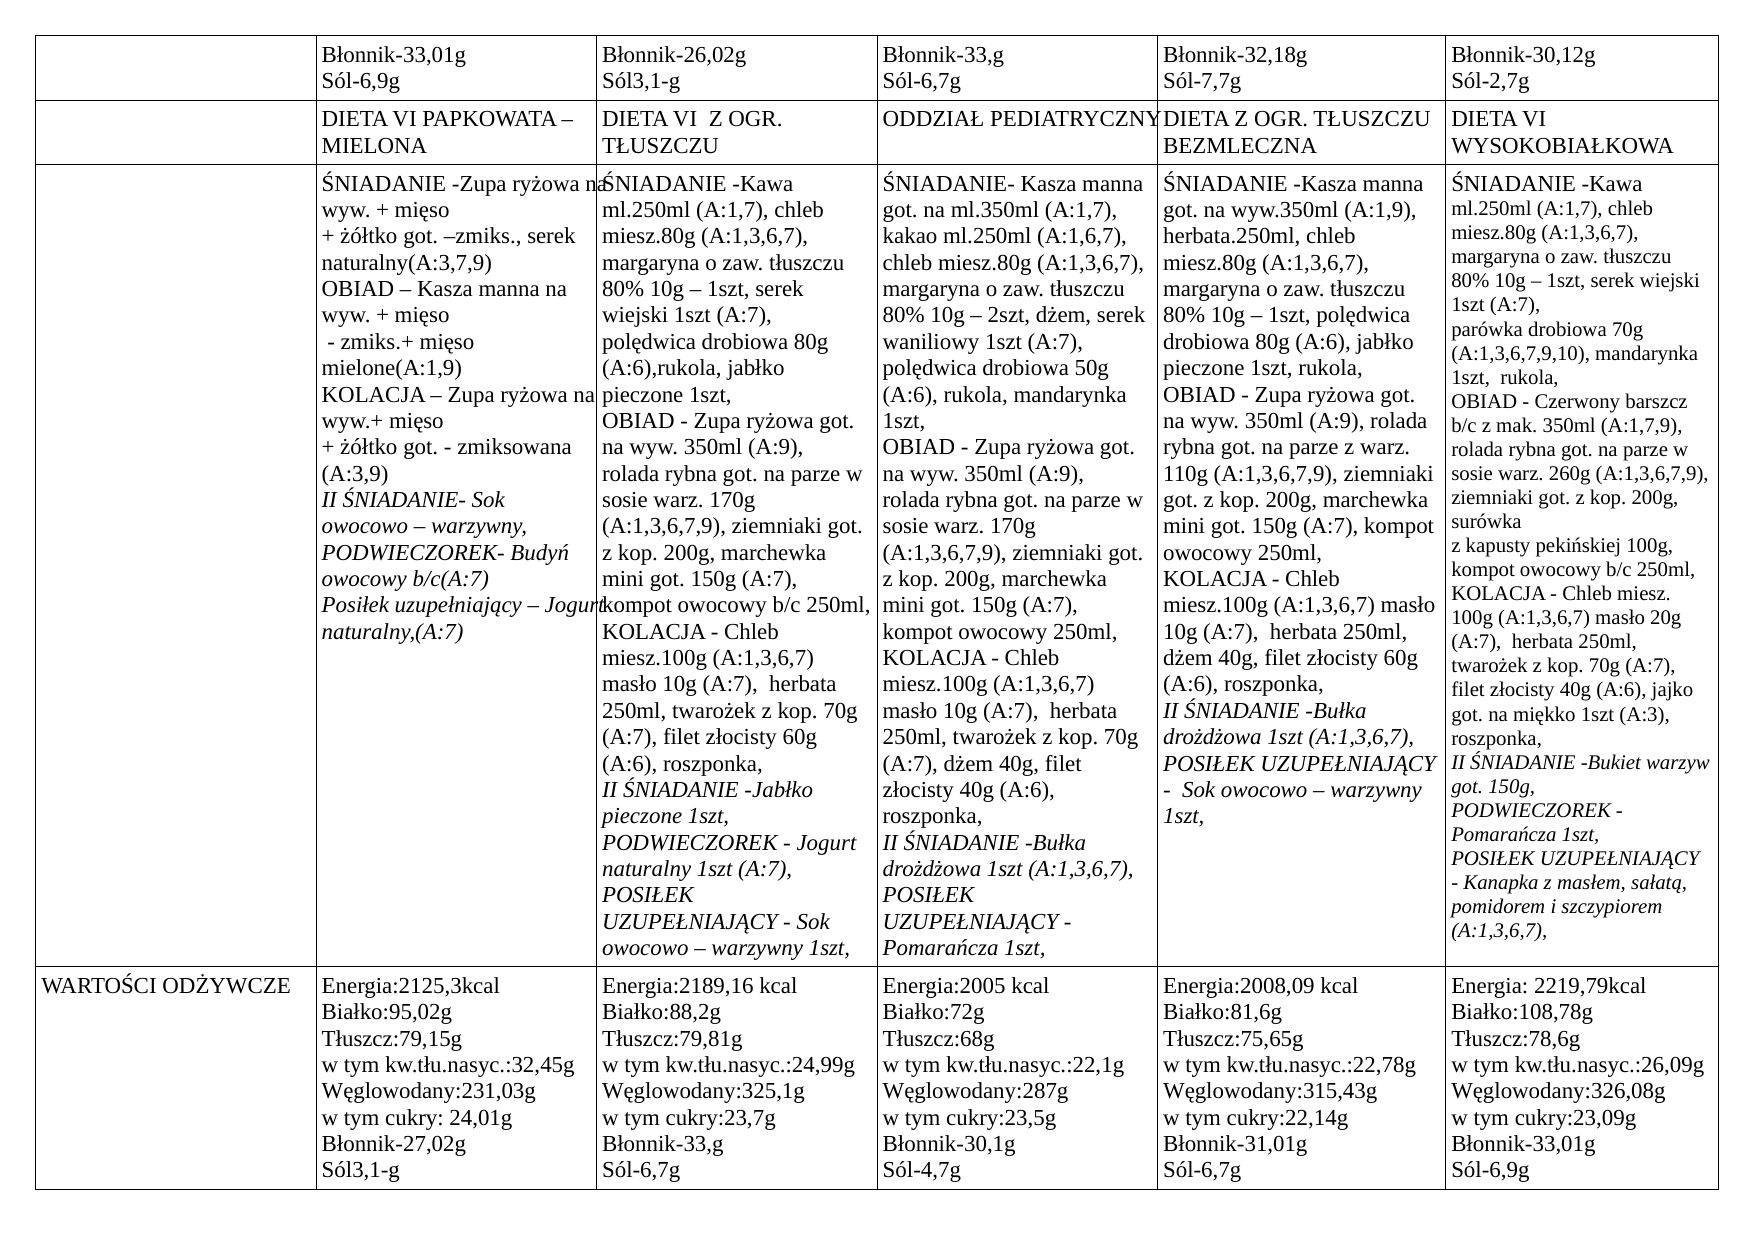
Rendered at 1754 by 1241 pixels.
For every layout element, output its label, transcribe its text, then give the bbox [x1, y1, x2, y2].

table_cell ŚNIADANIE- Kasza manna got. na ml.350ml (A:1,7), kakao ml.250ml (A:1,6,7), chleb miesz.80g (A:1,3,6,7), margaryna o zaw. tłuszczu 80% 10g – 2szt, dżem, serek waniliowy 1szt (A:7), polędwica drobiowa 50g (A:6), rukola, mandarynka 1szt, OBIAD - Zupa ryżowa got. na wyw. 350ml (A:9), rolada rybna got. na parze w sosie warz. 170g (A:1,3,6,7,9), ziemniaki got. z kop. 200g, marchewka mini got. 150g (A:7), kompot owocowy 250ml, KOLACJA - Chleb miesz.100g (A:1,3,6,7) masło 10g (A:7), herbata 250ml, twarożek z kop. 70g (A:7), dżem 40g, filet złocisty 40g (A:6), roszponka, II ŚNIADANIE -Bułka drożdżowa 1szt (A:1,3,6,7), POSIŁEK UZUPEŁNIAJĄCY - Pomarańcza 1szt, [878, 165, 1157, 966]
table_cell Energia:2189,16 kcal Białko:88,2g Tłuszcz:79,81g w tym kw.tłu.nasyc.:24,99g Węglowodany:325,1g w tym cukry:23,7g Błonnik-33,g Sól-6,7g [597, 967, 877, 1188]
table_cell Energia:2005 kcal Białko:72g Tłuszcz:68g w tym kw.tłu.nasyc.:22,1g Węglowodany:287g w tym cukry:23,5g Błonnik-30,1g Sól-4,7g [878, 967, 1157, 1188]
table_cell Błonnik-33,01g Sól-6,9g [317, 36, 596, 100]
table_cell Błonnik-26,02g Sól3,1-g [597, 36, 877, 100]
table_cell DIETA VI WYSOKOBIAŁKOWA [1446, 101, 1718, 164]
table_cell ODDZIAŁ PEDIATRYCZNY [878, 101, 1157, 164]
table_cell Błonnik-32,18g Sól-7,7g [1158, 36, 1445, 100]
table_cell Energia:2125,3kcal Białko:95,02g Tłuszcz:79,15g w tym kw.tłu.nasyc.:32,45g Węglowodany:231,03g w tym cukry: 24,01g Błonnik-27,02g Sól3,1-g [317, 967, 596, 1188]
table_cell DIETA VI PAPKOWATA – MIELONA [317, 101, 596, 164]
table_cell ŚNIADANIE -Kawa ml.250ml (A:1,7), chleb miesz.80g (A:1,3,6,7), margaryna o zaw. tłuszczu 80% 10g – 1szt, serek wiejski 1szt (A:7), parówka drobiowa 70g (A:1,3,6,7,9,10), mandarynka 1szt, rukola, OBIAD - Czerwony barszcz b/c z mak. 350ml (A:1,7,9), rolada rybna got. na parze w sosie warz. 260g (A:1,3,6,7,9), ziemniaki got. z kop. 200g, surówka z kapusty pekińskiej 100g, kompot owocowy b/c 250ml, KOLACJA - Chleb miesz. 100g (A:1,3,6,7) masło 20g (A:7), herbata 250ml, twarożek z kop. 70g (A:7), filet złocisty 40g (A:6), jajko got. na miękko 1szt (A:3), roszponka, II ŚNIADANIE -Bukiet warzyw got. 150g, PODWIECZOREK - Pomarańcza 1szt, POSIŁEK UZUPEŁNIAJĄCY - Kanapka z masłem, sałatą, pomidorem i szczypiorem (A:1,3,6,7), [1446, 165, 1718, 966]
table_cell ŚNIADANIE -Kasza manna got. na wyw.350ml (A:1,9), herbata.250ml, chleb miesz.80g (A:1,3,6,7), margaryna o zaw. tłuszczu 80% 10g – 1szt, polędwica drobiowa 80g (A:6), jabłko pieczone 1szt, rukola, OBIAD - Zupa ryżowa got. na wyw. 350ml (A:9), rolada rybna got. na parze z warz. 110g (A:1,3,6,7,9), ziemniaki got. z kop. 200g, marchewka mini got. 150g (A:7), kompot owocowy 250ml, KOLACJA - Chleb miesz.100g (A:1,3,6,7) masło 10g (A:7), herbata 250ml, dżem 40g, filet złocisty 60g (A:6), roszponka, II ŚNIADANIE -Bułka drożdżowa 1szt (A:1,3,6,7), POSIŁEK UZUPEŁNIAJĄCY - Sok owocowo – warzywny 1szt, [1158, 165, 1445, 966]
table_cell Błonnik-33,g Sól-6,7g [878, 36, 1157, 100]
table_cell Energia: 2219,79kcal Białko:108,78g Tłuszcz:78,6g w tym kw.tłu.nasyc.:26,09g Węglowodany:326,08g w tym cukry:23,09g Błonnik-33,01g Sól-6,9g [1446, 967, 1718, 1188]
table_cell ŚNIADANIE -Kawa ml.250ml (A:1,7), chleb miesz.80g (A:1,3,6,7), margaryna o zaw. tłuszczu 80% 10g – 1szt, serek wiejski 1szt (A:7), polędwica drobiowa 80g (A:6),rukola, jabłko pieczone 1szt, OBIAD - Zupa ryżowa got. na wyw. 350ml (A:9), rolada rybna got. na parze w sosie warz. 170g (A:1,3,6,7,9), ziemniaki got. z kop. 200g, marchewka mini got. 150g (A:7), kompot owocowy b/c 250ml, KOLACJA - Chleb miesz.100g (A:1,3,6,7) masło 10g (A:7), herbata 250ml, twarożek z kop. 70g (A:7), filet złocisty 60g (A:6), roszponka, II ŚNIADANIE -Jabłko pieczone 1szt, PODWIECZOREK - Jogurt naturalny 1szt (A:7), POSIŁEK UZUPEŁNIAJĄCY - Sok owocowo – warzywny 1szt, [597, 165, 877, 966]
table_cell Energia:2008,09 kcal Białko:81,6g Tłuszcz:75,65g w tym kw.tłu.nasyc.:22,78g Węglowodany:315,43g w tym cukry:22,14g Błonnik-31,01g Sól-6,7g [1158, 967, 1445, 1188]
table_cell [36, 165, 316, 966]
table_cell [36, 101, 316, 164]
table_cell ŚNIADANIE -Zupa ryżowa na wyw. + mięso + żółtko got. –zmiks., serek naturalny(A:3,7,9) OBIAD – Kasza manna na wyw. + mięso - zmiks.+ mięso mielone(A:1,9) KOLACJA – Zupa ryżowa na wyw.+ mięso + żółtko got. - zmiksowana (A:3,9) II ŚNIADANIE- Sok owocowo – warzywny, PODWIECZOREK- Budyń owocowy b/c(A:7) Posiłek uzupełniający – Jogurt naturalny,(A:7) [317, 165, 596, 966]
table_cell [36, 36, 316, 100]
table_cell DIETA Z OGR. TŁUSZCZU BEZMLECZNA [1158, 101, 1445, 164]
table_cell Błonnik-30,12g Sól-2,7g [1446, 36, 1718, 100]
table_cell DIETA VI Z OGR. TŁUSZCZU [597, 101, 877, 164]
table_cell WARTOŚCI ODŻYWCZE [36, 967, 316, 1188]
